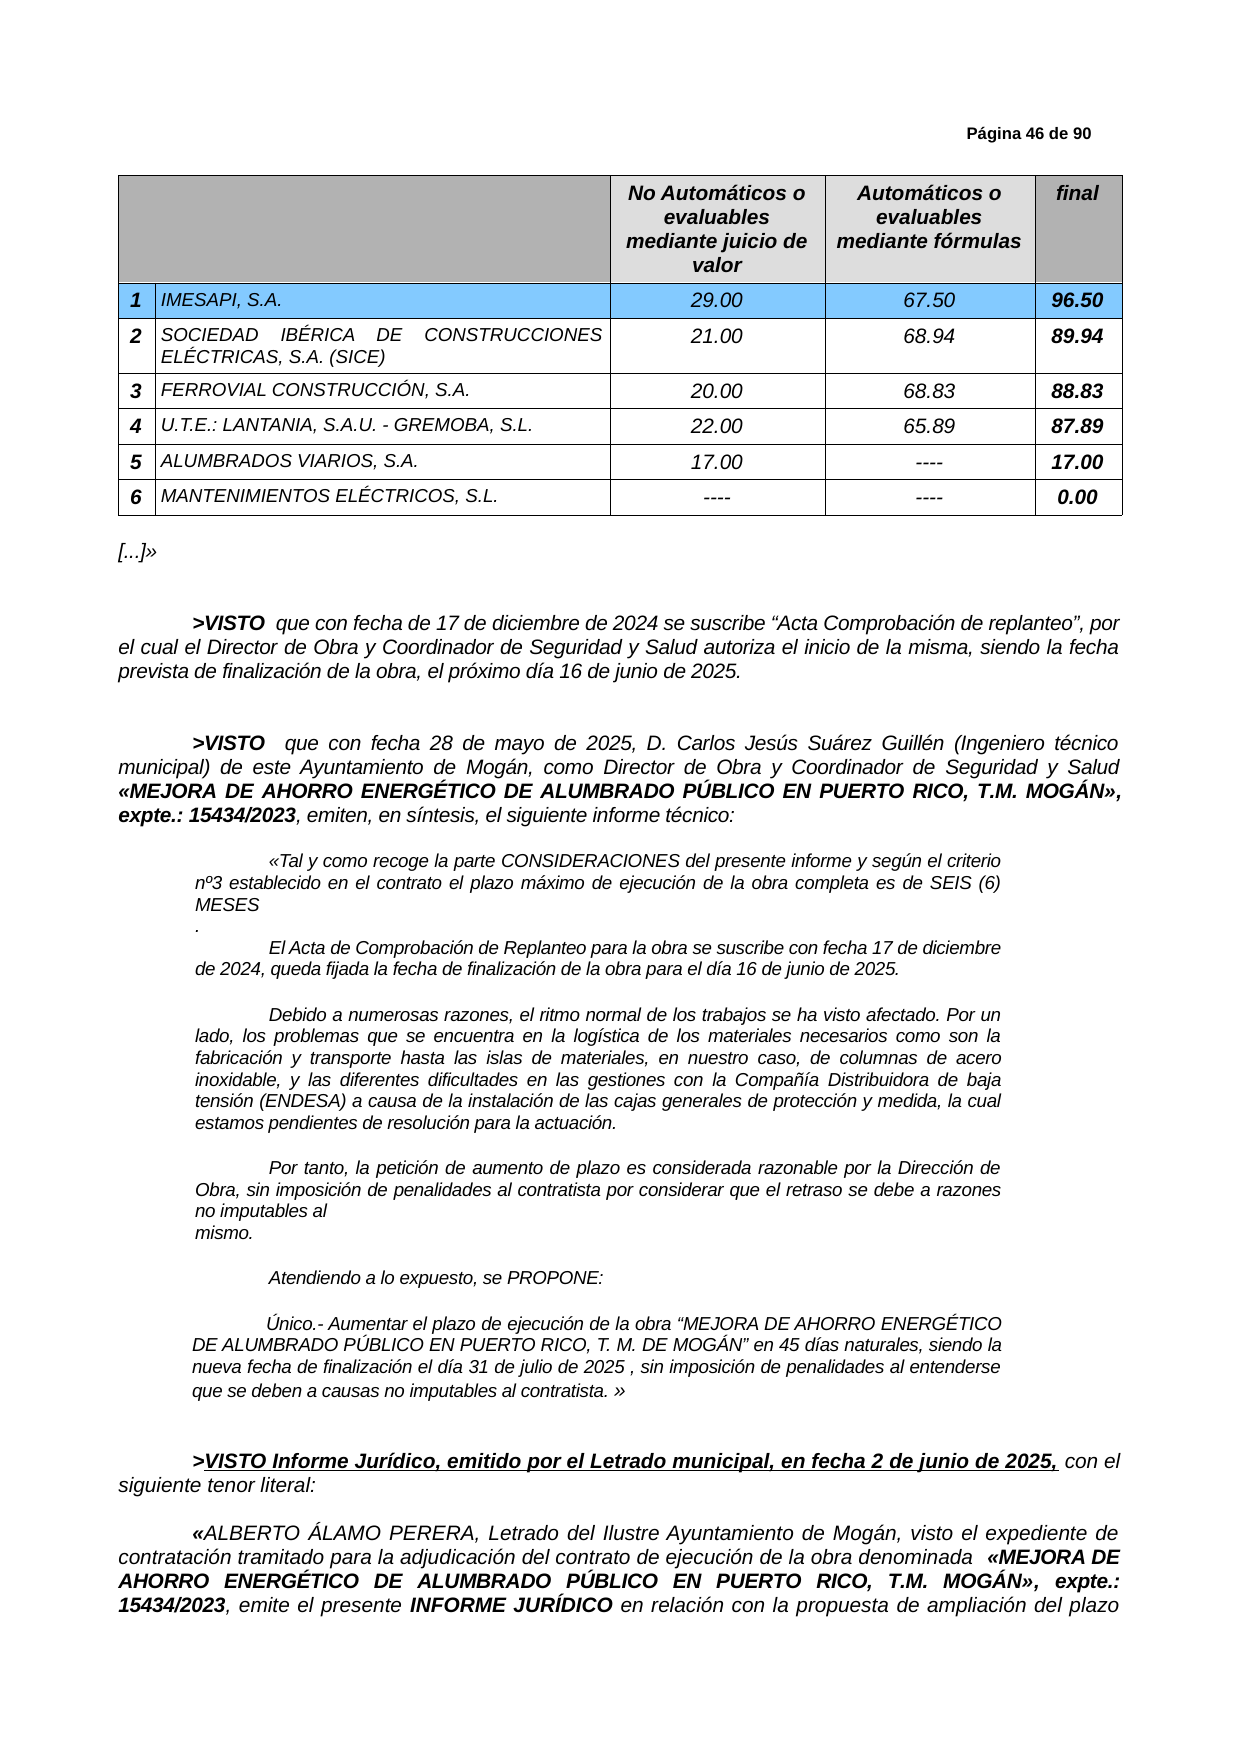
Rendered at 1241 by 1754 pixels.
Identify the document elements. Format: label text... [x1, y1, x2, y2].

table_cell 17,00 [1036, 445, 1122, 479]
table_cell ---- [611, 480, 825, 515]
table_cell 96,50 [1036, 284, 1122, 318]
table_cell FERROVIAL CONSTRUCCIÓN, S.A. [156, 374, 610, 408]
text «ALBERTO ÁLAMO PERERA, Letrado del Ilustre Ayuntamiento de Mogán, visto el expediente de contratación tramitado para la adjudicación del contrato de ejecución de la obra denominada «MEJORA DE AHORRO ENERGÉTICO DE ALUMBRADO PÚBLICO EN PUERTO RICO, T.M. MOGÁN», expte.: 15434/2023, emite el presente INFORME JURÍDICO en relación con la propuesta de ampliación del plazo [118, 1521, 1122, 1617]
table_cell 29,00 [611, 284, 825, 318]
text El Acta de Comprobación de Replanteo para la obra se suscribe con fecha 17 de diciembre de 2024, queda fijada la fecha de finalización de la obra para el día 16 de junio de 2025. [195, 937, 1004, 980]
text >VISTO que con fecha 28 de mayo de 2025, D. Carlos Jesús Suárez Guillén (Ingeniero técnico municipal) de este Ayuntamiento de Mogán, como Director de Obra y Coordinador de Seguridad y Salud «MEJORA DE AHORRO ENERGÉTICO DE ALUMBRADO PÚBLICO EN PUERTO RICO, T.M. MOGÁN», expte.: 15434/2023, emiten, en síntesis, el siguiente informe técnico: [118, 731, 1122, 826]
table_cell 5 [119, 445, 155, 479]
table_cell ALUMBRADOS VIARIOS, S.A. [156, 445, 610, 479]
text Atendiendo a lo expuesto, se PROPONE: [195, 1267, 1004, 1289]
table_cell ---- [826, 480, 1035, 515]
table_cell MANTENIMIENTOS ELÉCTRICOS, S.L. [156, 480, 610, 515]
table_cell ---- [826, 445, 1035, 479]
table_cell 68,94 [826, 319, 1035, 373]
table_cell 17,00 [611, 445, 825, 479]
table_cell 6 [119, 480, 155, 515]
table_cell 20,00 [611, 374, 825, 408]
text >VISTO que con fecha de 17 de diciembre de 2024 se suscribe “Acta Comprobación de replanteo”, por el cual el Director de Obra y Coordinador de Seguridad y Salud autoriza el inicio de la misma, siendo la fecha prevista de finalización de la obra, el próximo día 16 de junio de 2025. [118, 611, 1122, 683]
text Debido a numerosas razones, el ritmo normal de los trabajos se ha visto afectado. Por un lado, los problemas que se encuentra en la logística de los materiales necesarios como son la fabricación y transporte hasta las islas de materiales, en nuestro caso, de columnas de acero inoxidable, y las diferentes dificultades en las gestiones con la Compañía Distribuidora de baja tensión (ENDESA) a causa de la instalación de las cajas generales de protección y medida, la cual estamos pendientes de resolución para la actuación. [195, 1004, 1004, 1133]
table_cell 3 [119, 374, 155, 408]
text Por tanto, la petición de aumento de plazo es considerada razonable por la Dirección de Obra, sin imposición de penalidades al contratista por considerar que el retraso se debe a razones no imputables al [195, 1157, 1004, 1222]
table_cell 2 [119, 319, 155, 373]
table_header [119, 176, 610, 282]
table_cell U.T.E.: LANTANIA, S.A.U. - GREMOBA, S.L. [156, 409, 610, 444]
table_cell No Automáticos o evaluables mediante juicio de valor [611, 176, 825, 282]
text >VISTO Informe Jurídico, emitido por el Letrado municipal, en fecha 2 de junio de 2025, con el siguiente tenor literal: [118, 1449, 1122, 1497]
table_cell 22,00 [611, 409, 825, 444]
table_cell 4 [119, 409, 155, 444]
text «Tal y como recoge la parte CONSIDERACIONES del presente informe y según el criterio nº3 establecido en el contrato el plazo máximo de ejecución de la obra completa es de SEIS (6) MESES [195, 850, 1004, 915]
text [...]» [118, 539, 1122, 563]
table_cell 1 [119, 284, 155, 318]
table_cell 67,50 [826, 284, 1035, 318]
table_cell 68,83 [826, 374, 1035, 408]
table_header final [1036, 176, 1122, 282]
table_cell IMESAPI, S.A. [156, 284, 610, 318]
table_cell SOCIEDAD IBÉRICA DE CONSTRUCCIONES ELÉCTRICAS, S.A. (SICE) [156, 319, 610, 373]
text Único.- Aumentar el plazo de ejecución de la obra “MEJORA DE AHORRO ENERGÉTICO DE ALUMBRADO PÚBLICO EN PUERTO RICO, T. M. DE MOGÁN” en 45 días naturales, siendo la nueva fecha de finalización el día 31 de julio de 2025 , sin imposición de penalidades al entenderse que se deben a causas no imputables al contratista. » [192, 1313, 1004, 1401]
table_cell 87,89 [1036, 409, 1122, 444]
text . [195, 915, 1004, 937]
table_cell 21,00 [611, 319, 825, 373]
table_cell 89,94 [1036, 319, 1122, 373]
table_cell Automáticos o evaluables mediante fórmulas [826, 176, 1035, 282]
table_cell 0,00 [1036, 480, 1122, 515]
table_cell 88,83 [1036, 374, 1122, 408]
table_cell 65,89 [826, 409, 1035, 444]
text mismo. [195, 1222, 1004, 1243]
